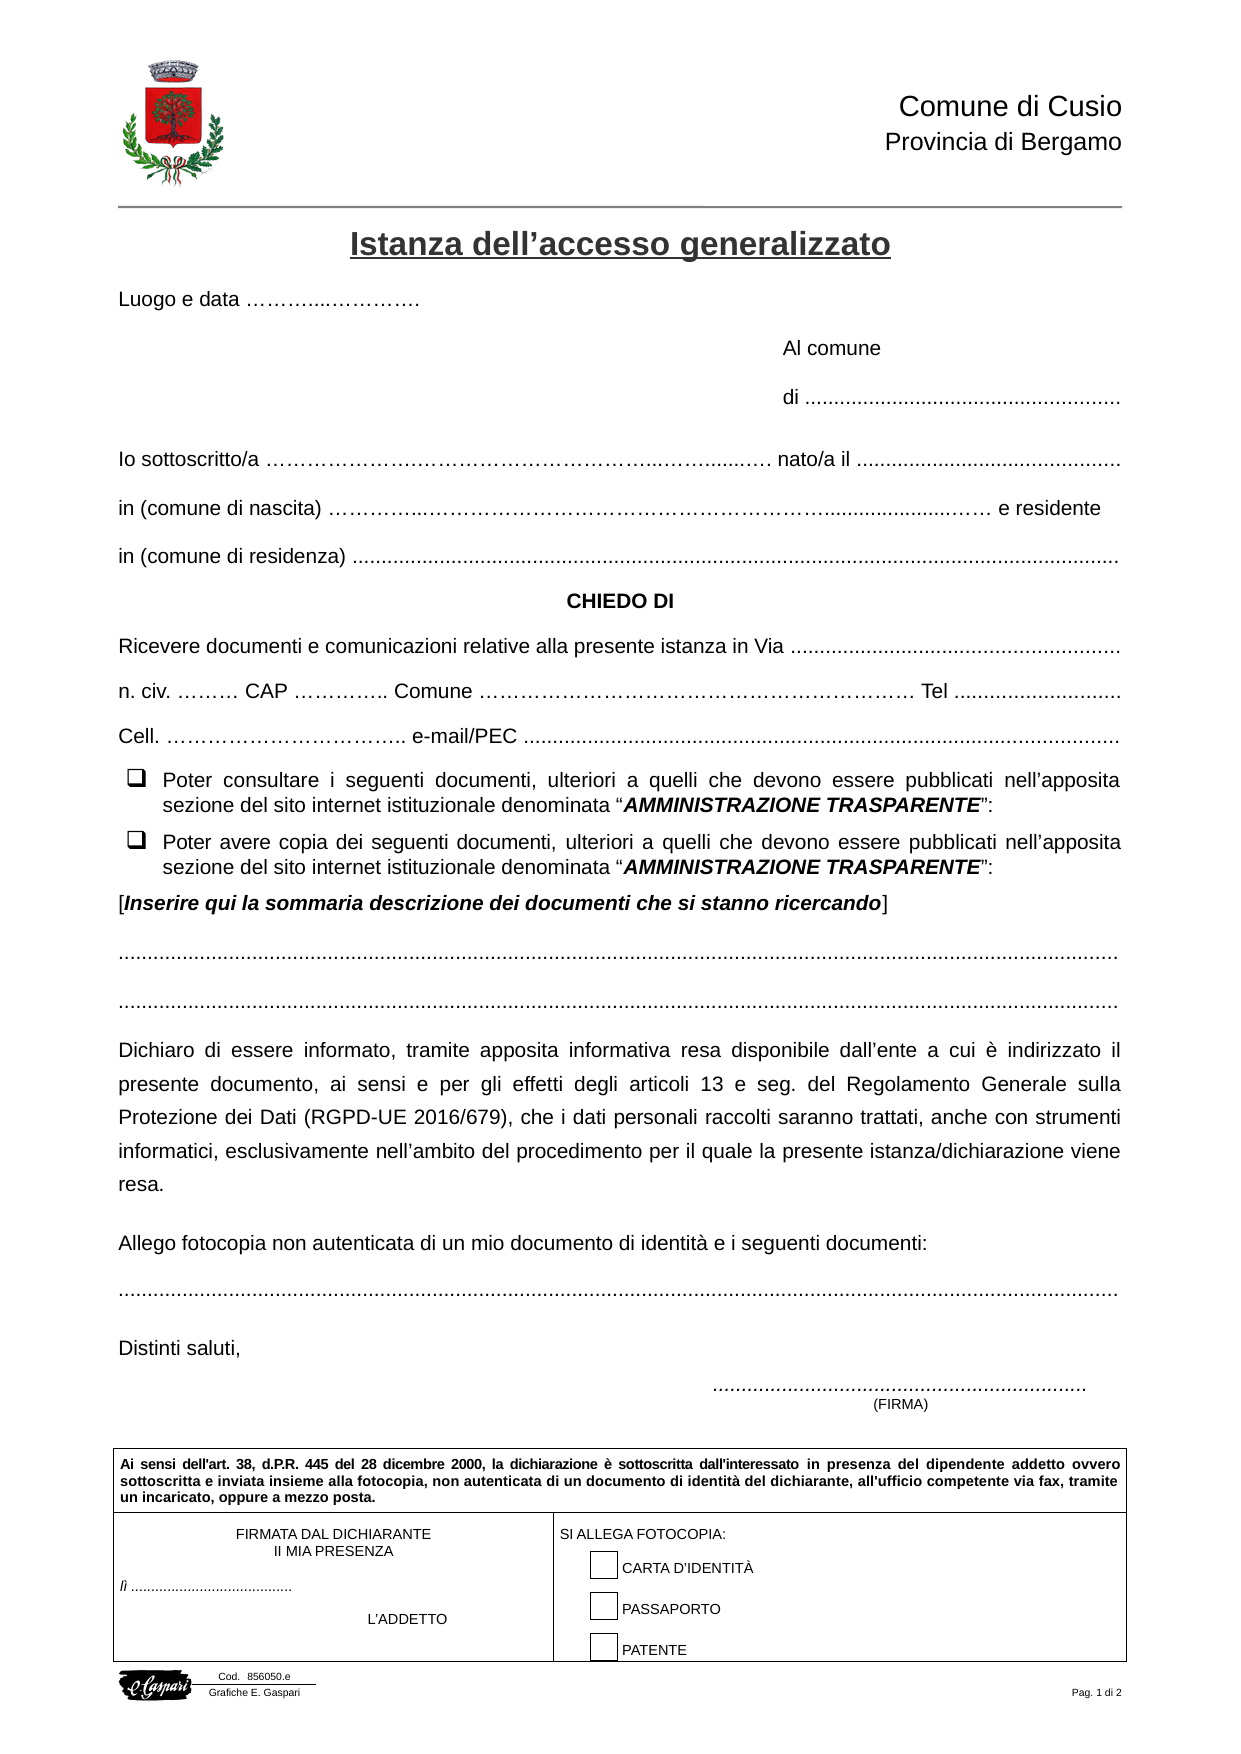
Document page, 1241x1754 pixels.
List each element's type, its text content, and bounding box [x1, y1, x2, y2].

table_header Ai sensi dell'art. 38, d.P.R. 445 del 28 dicembre 2000, la dichiarazione è sottoscritta dall'interessato in presenza del dipendente addetto ovvero sottoscritta e inviata insieme alla fotocopia, non autenticata di un documento di identità del dichiarante, all'ufficio competente via fax, tramite un incaricato, oppure a mezzo posta. [114, 1449, 1126, 1512]
list Poter consultare i seguenti documenti, ulteriori a quelli che devono essere pubblicati nell’apposita sezione del sito internet istituzionale denominata “AMMINISTRAZIONE TRASPARENTE”: [125, 768, 1122, 817]
text Ricevere documenti e comunicazioni relative alla presente istanza in Via [118, 634, 1122, 658]
text in (comune di residenza) [118, 544, 1122, 568]
text n. civ. ……… CAP ………….. Comune ……………………………………………………… Tel [118, 679, 1122, 703]
table_cell SI ALLEGA FOTOCOPIA: CARTA D’IDENTITÀ PASSAPORTO PATENTE [554, 1513, 1126, 1661]
text (FIRMA) [679, 1396, 1122, 1413]
text Dichiaro di essere informato, tramite apposita informativa resa disponibile dall’ente a cui è indirizzato il presente documento, ai sensi e per gli effetti degli articoli 13 e seg. del Regolamento Generale sulla Protezione dei Dati (RGPD-UE 2016/679), che i dati personali raccolti saranno trattati, anche con strumenti informatici, esclusivamente nell’ambito del procedimento per il quale la presente istanza/dichiarazione viene resa. [118, 1038, 1122, 1196]
text Allego fotocopia non autenticata di un mio documento di identità e i seguenti documenti: [118, 1231, 1122, 1255]
text Comune di Cusio [224, 89, 1122, 122]
text Provincia di Bergamo [224, 127, 1122, 156]
text di [783, 385, 1122, 409]
picture [118, 1669, 192, 1701]
table_cell FIRMATA DAL DICHIARANTE II MIA PRESENZA lì ........................................ L’ADDETTO [114, 1513, 553, 1661]
text Luogo e data ………....…………. [118, 287, 1122, 311]
subtitle Istanza dell’accesso generalizzato [118, 224, 1122, 262]
text Distinti saluti, [118, 1335, 1122, 1359]
text [Inserire qui la sommaria descrizione dei documenti che si stanno ricercando] [118, 891, 1122, 915]
text in (comune di nascita) …………...…………………………………………………......................…… e residente [118, 495, 1122, 519]
picture [122, 58, 224, 189]
text Al comune [783, 336, 1122, 360]
text Cell. …………………………….. e-mail/PEC [118, 723, 1122, 747]
text ................................................................. [679, 1372, 1122, 1396]
list Poter avere copia dei seguenti documenti, ulteriori a quelli che devono essere pubblicati nell’apposita sezione del sito internet istituzionale denominata “AMMINISTRAZIONE TRASPARENTE”: [125, 830, 1122, 879]
text CHIEDO DI [118, 589, 1122, 613]
text Io sottoscritto/a ………………….……………………………...…….......…. nato/a il [118, 446, 1122, 470]
